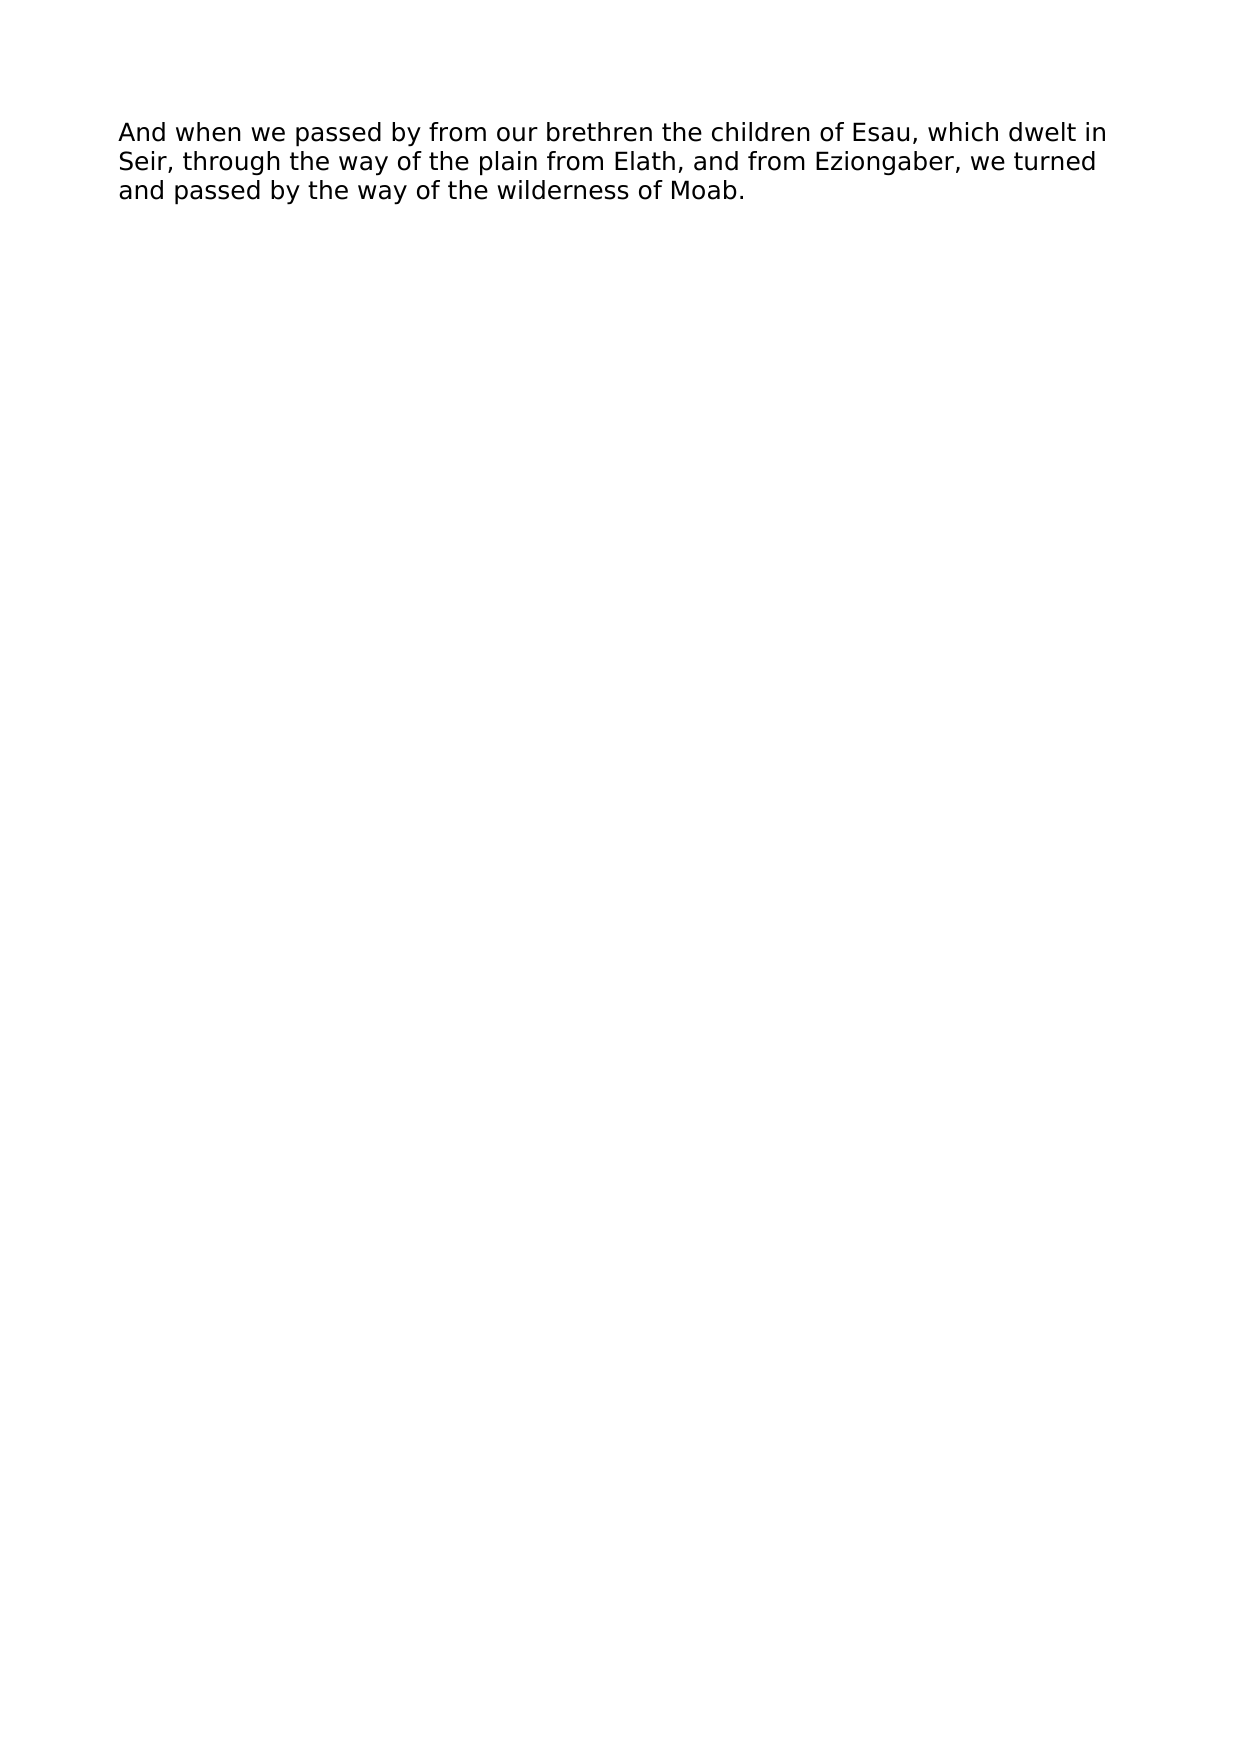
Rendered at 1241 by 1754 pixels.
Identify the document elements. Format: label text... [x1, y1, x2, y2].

text And when we passed by from our brethren the children of Esau, which dwelt in Seir, through the way of the plain from Elath, and from Eziongaber, we turned and passed by the way of the wilderness of Moab. [118, 118, 1122, 206]
